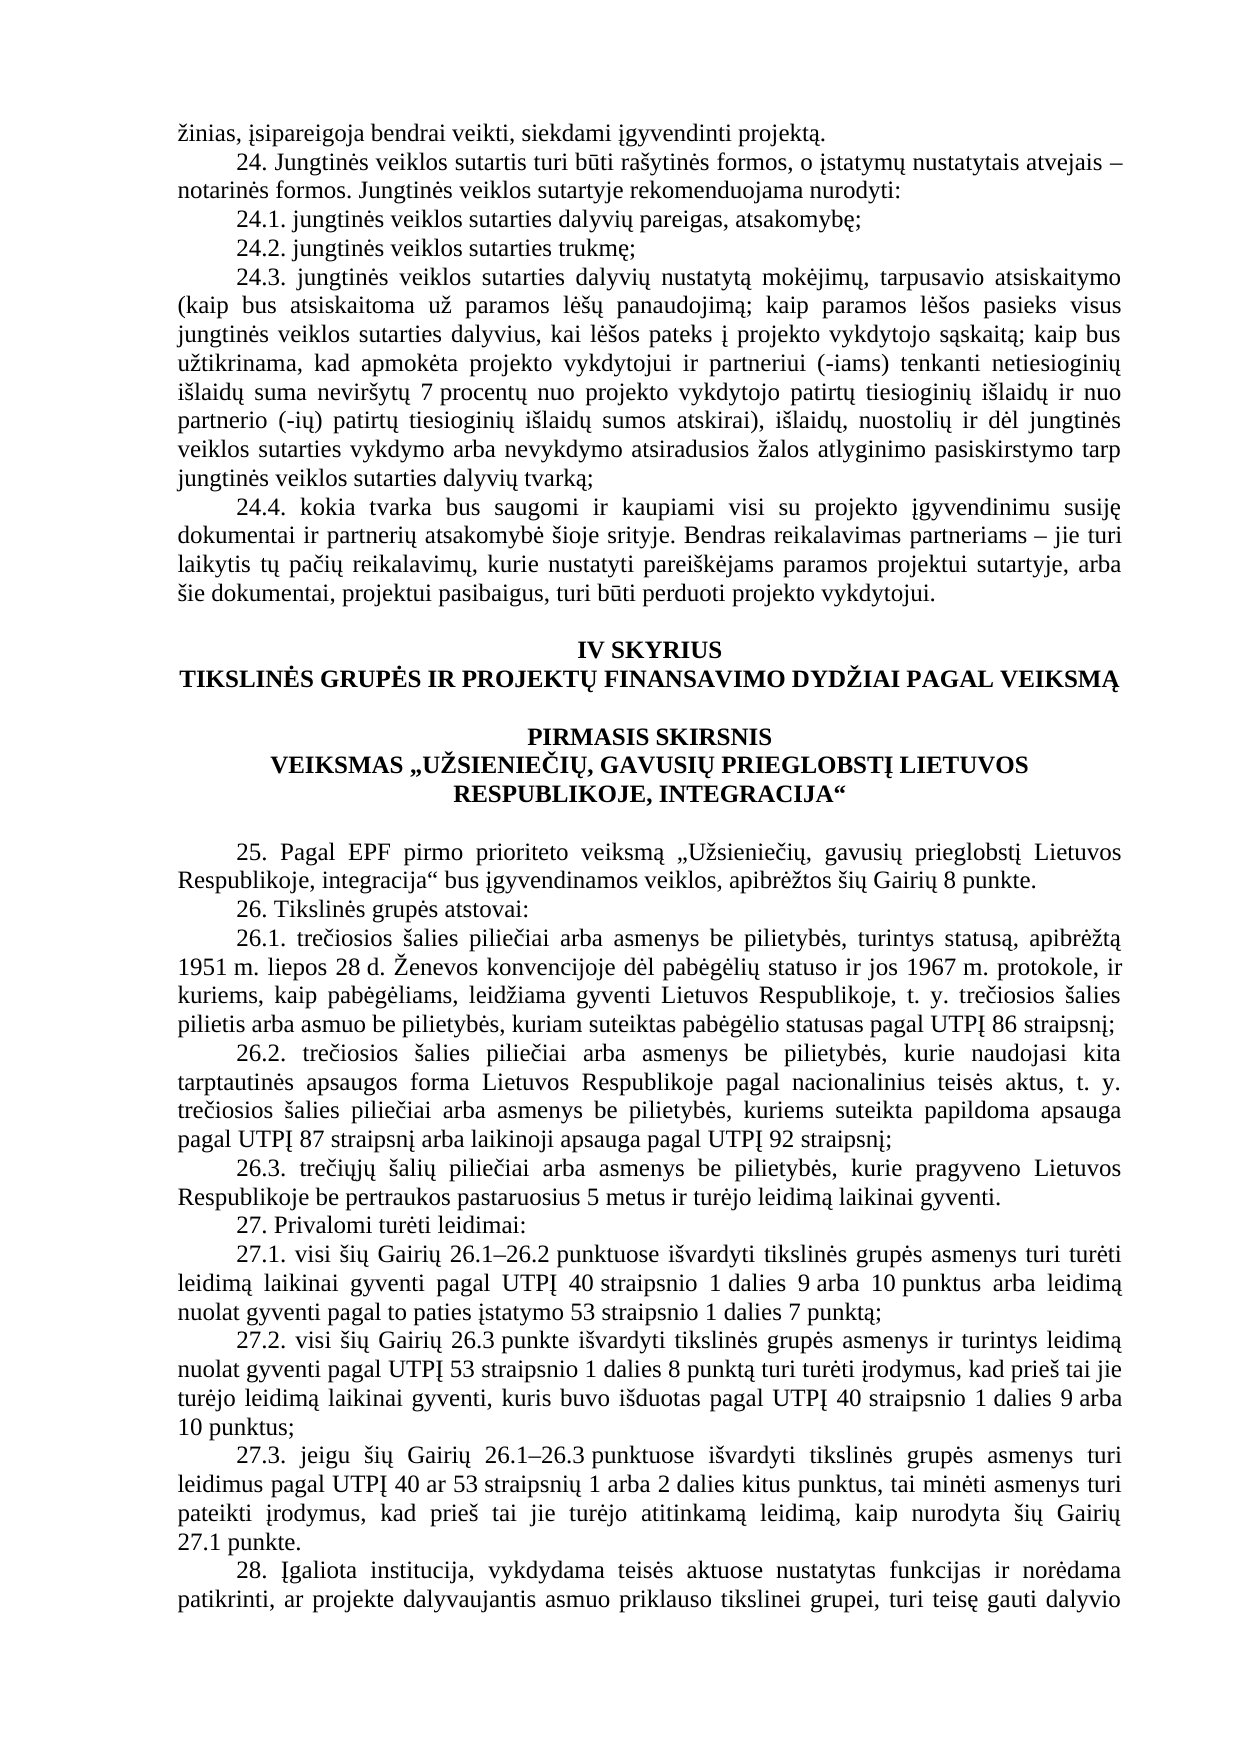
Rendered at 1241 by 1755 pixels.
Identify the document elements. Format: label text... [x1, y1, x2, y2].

text 24.2. jungtinės veiklos sutarties trukmę; [177, 233, 1122, 262]
text 25. Pagal EPF pirmo prioriteto veiksmą „Užsieniečių, gavusių prieglobstį Lietuvos Respublikoje, integracija“ bus įgyvendinamos veiklos, apibrėžtos šių Gairių 8 punkte. [177, 837, 1122, 894]
text 27. Privalomi turėti leidimai: [177, 1211, 1122, 1239]
text 26.1. trečiosios šalies piliečiai arba asmenys be pilietybės, turintys statusą, apibrėžtą 1951 m. liepos 28 d. Ženevos konvencijoje dėl pabėgėlių statuso ir jos 1967 m. protokole, ir kuriems, kaip pabėgėliams, leidžiama gyventi Lietuvos Respublikoje, t. y. trečiosios šalies pilietis arba asmuo be pilietybės, kuriam suteiktas pabėgėlio statusas pagal UTPĮ 86 straipsnį; [177, 923, 1122, 1038]
text 27.2. visi šių Gairių 26.3 punkte išvardyti tikslinės grupės asmenys ir turintys leidimą nuolat gyventi pagal UTPĮ 53 straipsnio 1 dalies 8 punktą turi turėti įrodymus, kad prieš tai jie turėjo leidimą laikinai gyventi, kuris buvo išduotas pagal UTPĮ 40 straipsnio 1 dalies 9 arba 10 punktus; [177, 1326, 1122, 1441]
text 27.1. visi šių Gairių 26.1–26.2 punktuose išvardyti tikslinės grupės asmenys turi turėti leidimą laikinai gyventi pagal UTPĮ 40 straipsnio 1 dalies 9 arba 10 punktus arba leidimą nuolat gyventi pagal to paties įstatymo 53 straipsnio 1 dalies 7 punktą; [177, 1239, 1122, 1326]
text 26.2. trečiosios šalies piliečiai arba asmenys be pilietybės, kurie naudojasi kita tarptautinės apsaugos forma Lietuvos Respublikoje pagal nacionalinius teisės aktus, t. y. trečiosios šalies piliečiai arba asmenys be pilietybės, kuriems suteikta papildoma apsauga pagal UTPĮ 87 straipsnį arba laikinoji apsauga pagal UTPĮ 92 straipsnį; [177, 1038, 1122, 1153]
text 27.3. jeigu šių Gairių 26.1–26.3 punktuose išvardyti tikslinės grupės asmenys turi leidimus pagal UTPĮ 40 ar 53 straipsnių 1 arba 2 dalies kitus punktus, tai minėti asmenys turi pateikti įrodymus, kad prieš tai jie turėjo atitinkamą leidimą, kaip nurodyta šių Gairių 27.1 punkte. [177, 1441, 1122, 1556]
text 26. Tikslinės grupės atstovai: [177, 894, 1122, 923]
text 24.4. kokia tvarka bus saugomi ir kaupiami visi su projekto įgyvendinimu susiję dokumentai ir partnerių atsakomybė šioje srityje. Bendras reikalavimas partneriams – jie turi laikytis tų pačių reikalavimų, kurie nustatyti pareiškėjams paramos projektui sutartyje, arba šie dokumentai, projektui pasibaigus, turi būti perduoti projekto vykdytojui. [177, 492, 1122, 607]
text IV SKYRIUS [177, 636, 1122, 664]
text 24. Jungtinės veiklos sutartis turi būti rašytinės formos, o įstatymų nustatytais atvejais – notarinės formos. Jungtinės veiklos sutartyje rekomenduojama nurodyti: [177, 147, 1122, 204]
text žinias, įsipareigoja bendrai veikti, siekdami įgyvendinti projektą. [177, 118, 1122, 147]
text 24.3. jungtinės veiklos sutarties dalyvių nustatytą mokėjimų, tarpusavio atsiskaitymo (kaip bus atsiskaitoma už paramos lėšų panaudojimą; kaip paramos lėšos pasieks visus jungtinės veiklos sutarties dalyvius, kai lėšos pateks į projekto vykdytojo sąskaitą; kaip bus užtikrinama, kad apmokėta projekto vykdytojui ir partneriui (-iams) tenkanti netiesioginių išlaidų suma neviršytų 7 procentų nuo projekto vykdytojo patirtų tiesioginių išlaidų ir nuo partnerio (-ių) patirtų tiesioginių išlaidų sumos atskirai), išlaidų, nuostolių ir dėl jungtinės veiklos sutarties vykdymo arba nevykdymo atsiradusios žalos atlyginimo pasiskirstymo tarp jungtinės veiklos sutarties dalyvių tvarką; [177, 262, 1122, 492]
text TIKSLINĖS GRUPĖS IR PROJEKTŲ FINANSAVIMO DYDŽIAI PAGAL VEIKSMĄ [177, 664, 1122, 693]
text 24.1. jungtinės veiklos sutarties dalyvių pareigas, atsakomybę; [177, 204, 1122, 233]
text 28. Įgaliota institucija, vykdydama teisės aktuose nustatytas funkcijas ir norėdama patikrinti, ar projekte dalyvaujantis asmuo priklauso tikslinei grupei, turi teisę gauti dalyvio [177, 1556, 1122, 1613]
text 26.3. trečiųjų šalių piliečiai arba asmenys be pilietybės, kurie pragyveno Lietuvos Respublikoje be pertraukos pastaruosius 5 metus ir turėjo leidimą laikinai gyventi. [177, 1153, 1122, 1211]
text PIRMASIS SKIRSNIS [177, 722, 1122, 751]
text VEIKSMAS „UŽSIENIEČIŲ, GAVUSIŲ PRIEGLOBSTĮ LIETUVOS RESPUBLIKOJE, INTEGRACIJA“ [177, 751, 1122, 808]
